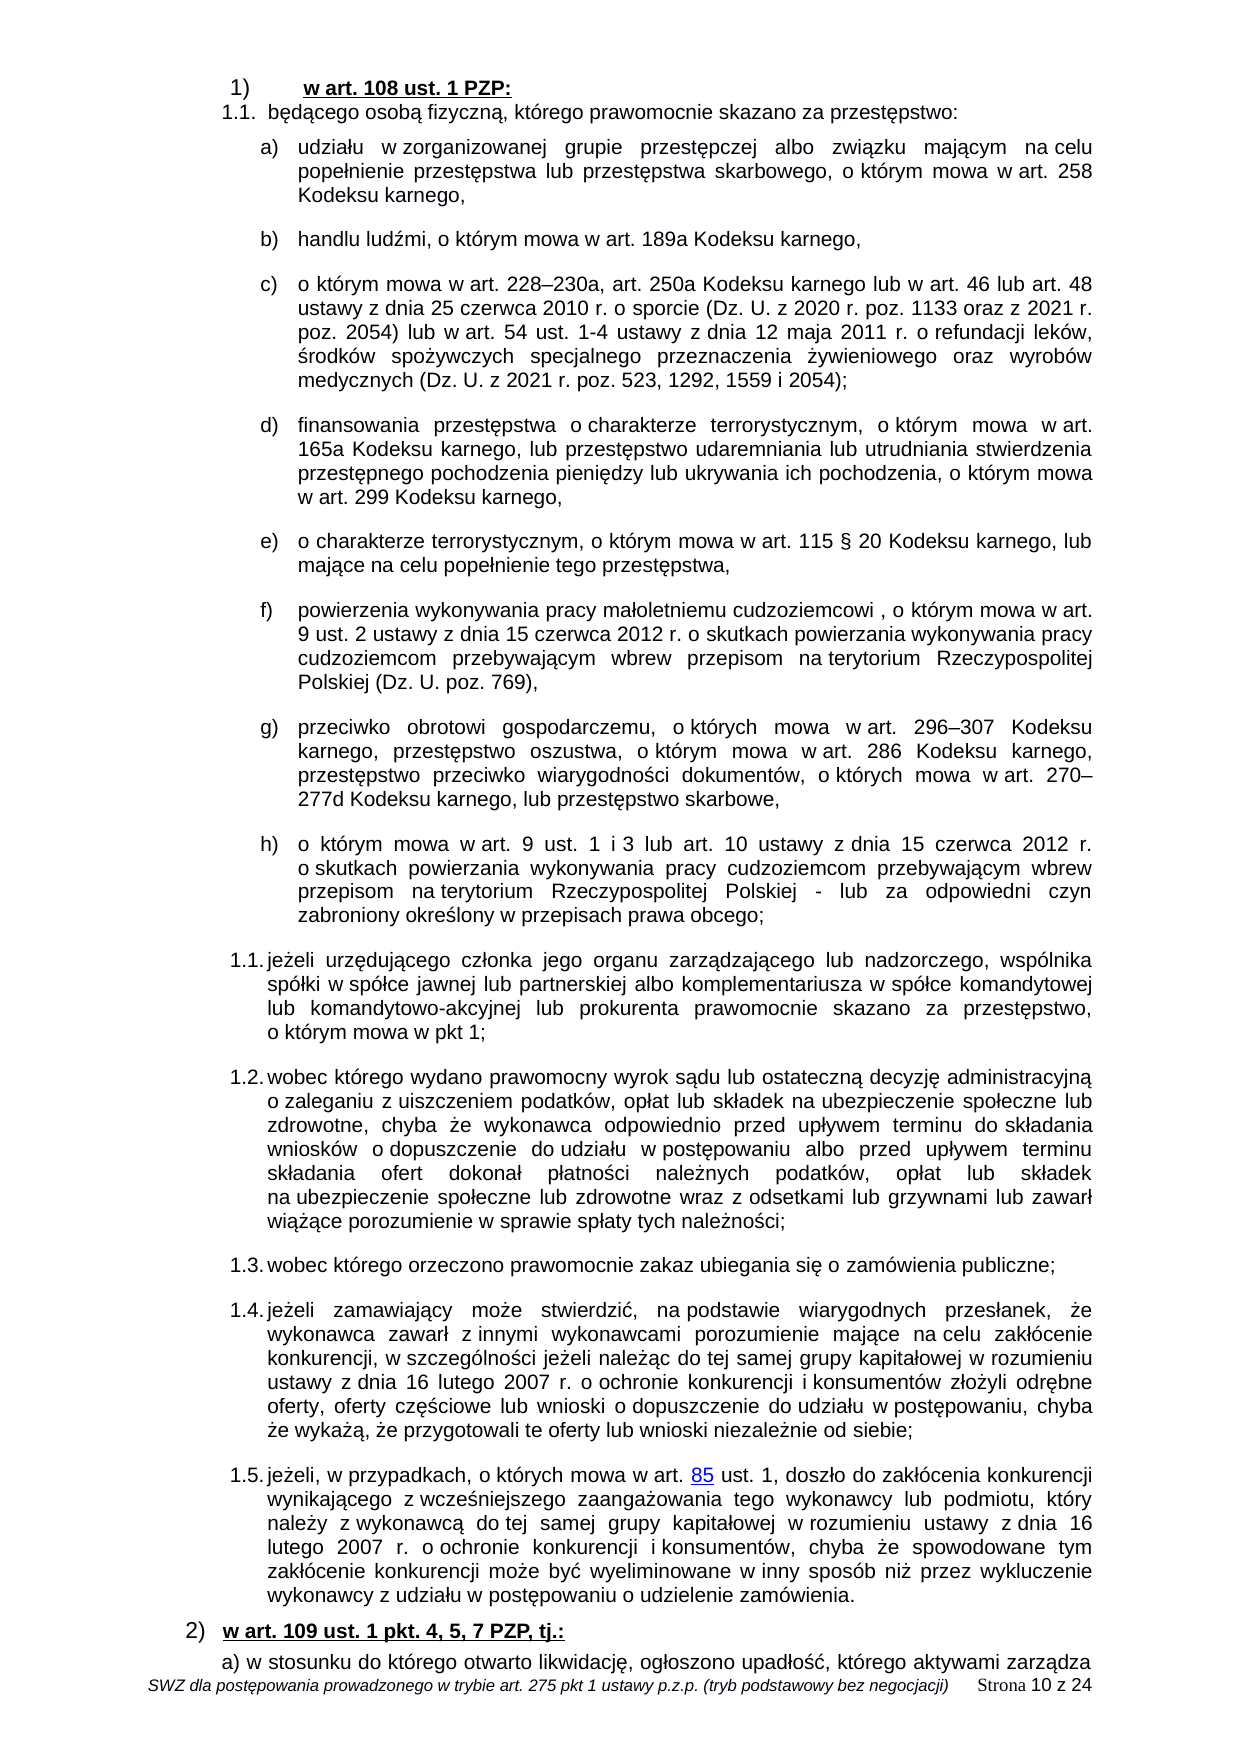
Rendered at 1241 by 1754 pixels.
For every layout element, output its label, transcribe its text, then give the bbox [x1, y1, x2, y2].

list przeciwko obrotowi gospodarczemu, o których mowa w art. 296–307 Kodeksu karnego, przestępstwo oszustwa, o którym mowa w art. 286 Kodeksu karnego, przestępstwo przeciwko wiarygodności dokumentów, o których mowa w art. 270–277d Kodeksu karnego, lub przestępstwo skarbowe, [260, 715, 1093, 811]
list o którym mowa w art. 228–230a, art. 250a Kodeksu karnego lub w art. 46 lub art. 48 ustawy z dnia 25 czerwca 2010 r. o sporcie (Dz. U. z 2020 r. poz. 1133 oraz z 2021 r. poz. 2054) lub w art. 54 ust. 1-4 ustawy z dnia 12 maja 2011 r. o refundacji leków, środków spożywczych specjalnego przeznaczenia żywieniowego oraz wyrobów medycznych (Dz. U. z 2021 r. poz. 523, 1292, 1559 i 2054); [260, 272, 1093, 392]
list o którym mowa w art. 9 ust. 1 i 3 lub art. 10 ustawy z dnia 15 czerwca 2012 r. o skutkach powierzania wykonywania pracy cudzoziemcom przebywającym wbrew przepisom na terytorium Rzeczypospolitej Polskiej - lub za odpowiedni czyn zabroniony określony w przepisach prawa obcego; [260, 831, 1093, 927]
list jeżeli, w przypadkach, o których mowa w art. 85 ust. 1, doszło do zakłócenia konkurencji wynikającego z wcześniejszego zaangażowania tego wykonawcy lub podmiotu, który należy z wykonawcą do tej samej grupy kapitałowej w rozumieniu ustawy z dnia 16 lutego 2007 r. o ochronie konkurencji i konsumentów, chyba że spowodowane tym zakłócenie konkurencji może być wyeliminowane w inny sposób niż przez wykluczenie wykonawcy z udziału w postępowaniu o udzielenie zamówienia. [229, 1463, 1093, 1606]
text 1.1. będącego osobą fizyczną, którego prawomocnie skazano za przestępstwo: [148, 100, 1093, 124]
list udziału w zorganizowanej grupie przestępczej albo związku mającym na celu popełnienie przestępstwa lub przestępstwa skarbowego, o którym mowa w art. 258 Kodeksu karnego, [260, 134, 1093, 206]
list w art. 108 ust. 1 PZP: [229, 74, 1093, 100]
list finansowania przestępstwa o charakterze terrorystycznym, o którym mowa w art. 165a Kodeksu karnego, lub przestępstwo udaremniania lub utrudniania stwierdzenia przestępnego pochodzenia pieniędzy lub ukrywania ich pochodzenia, o którym mowa w art. 299 Kodeksu karnego, [260, 413, 1093, 508]
list wobec którego orzeczono prawomocnie zakaz ubiegania się o zamówienia publiczne; [229, 1253, 1093, 1277]
list o charakterze terrorystycznym, o którym mowa w art. 115 § 20 Kodeksu karnego, lub mające na celu popełnienie tego przestępstwa, [260, 529, 1093, 577]
text a) w stosunku do którego otwarto likwidację, ogłoszono upadłość, którego aktywami zarządza [221, 1649, 1093, 1673]
list jeżeli zamawiający może stwierdzić, na podstawie wiarygodnych przesłanek, że wykonawca zawarł z innymi wykonawcami porozumienie mające na celu zakłócenie konkurencji, w szczególności jeżeli należąc do tej samej grupy kapitałowej w rozumieniu ustawy z dnia 16 lutego 2007 r. o ochronie konkurencji i konsumentów złożyli odrębne oferty, oferty częściowe lub wnioski o dopuszczenie do udziału w postępowaniu, chyba że wykażą, że przygotowali te oferty lub wnioski niezależnie od siebie; [229, 1298, 1093, 1442]
list powierzenia wykonywania pracy małoletniemu cudzoziemcowi , o którym mowa w art. 9 ust. 2 ustawy z dnia 15 czerwca 2012 r. o skutkach powierzania wykonywania pracy cudzoziemcom przebywającym wbrew przepisom na terytorium Rzeczypospolitej Polskiej (Dz. U. poz. 769), [260, 598, 1093, 694]
list wobec którego wydano prawomocny wyrok sądu lub ostateczną decyzję administracyjną o zaleganiu z uiszczeniem podatków, opłat lub składek na ubezpieczenie społeczne lub zdrowotne, chyba że wykonawca odpowiednio przed upływem terminu do składania wniosków o dopuszczenie do udziału w postępowaniu albo przed upływem terminu składania ofert dokonał płatności należnych podatków, opłat lub składek na ubezpieczenie społeczne lub zdrowotne wraz z odsetkami lub grzywnami lub zawarł wiążące porozumienie w sprawie spłaty tych należności; [229, 1065, 1093, 1232]
list jeżeli urzędującego członka jego organu zarządzającego lub nadzorczego, wspólnika spółki w spółce jawnej lub partnerskiej albo komplementariusza w spółce komandytowej lub komandytowo-akcyjnej lub prokurenta prawomocnie skazano za przestępstwo, o którym mowa w pkt 1; [229, 948, 1093, 1044]
list handlu ludźmi, o którym mowa w art. 189a Kodeksu karnego, [260, 227, 1093, 251]
list w art. 109 ust. 1 pkt. 4, 5, 7 PZP, tj.: [185, 1617, 1093, 1643]
